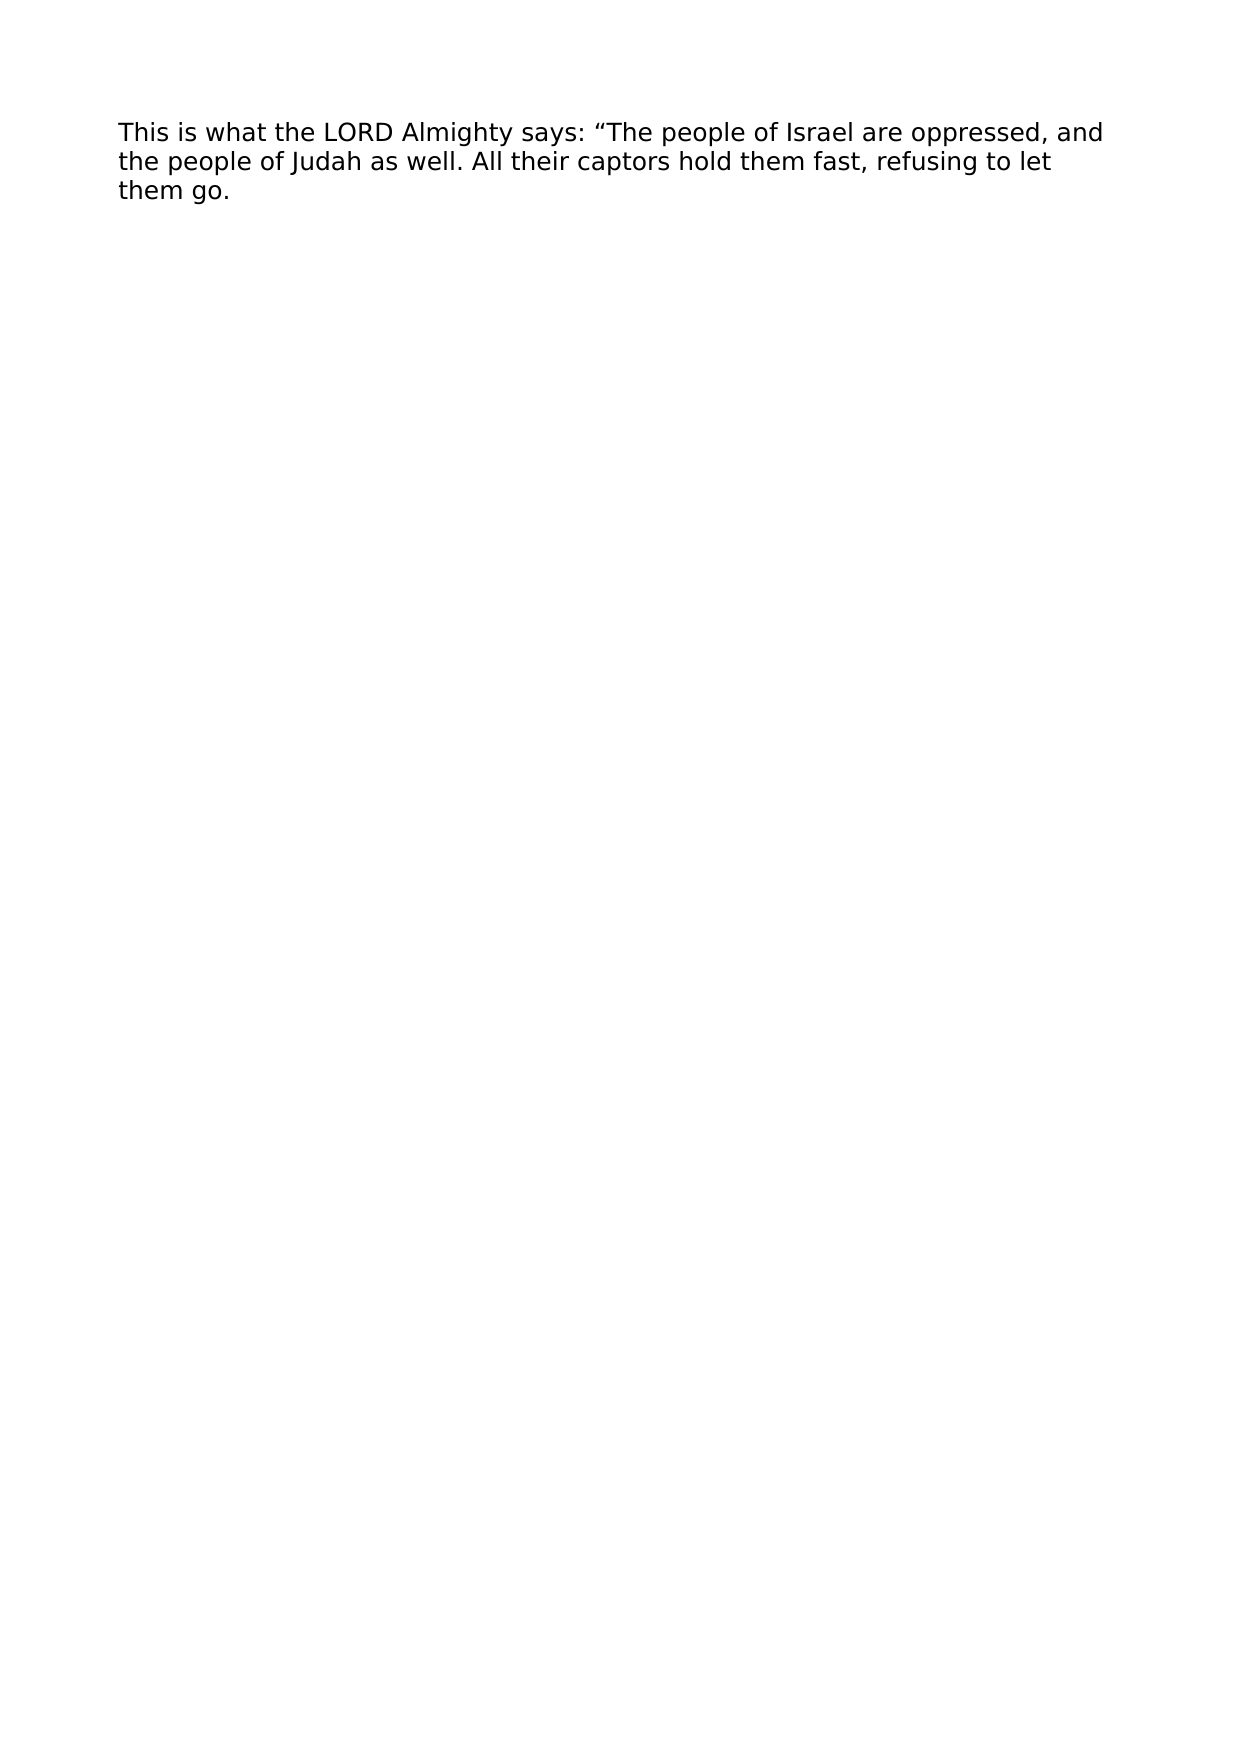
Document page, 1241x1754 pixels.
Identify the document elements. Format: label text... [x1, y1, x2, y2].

text This is what the LORD Almighty says: “The people of Israel are oppressed, and the people of Judah as well. All their captors hold them fast, refusing to let them go. [118, 118, 1122, 206]
